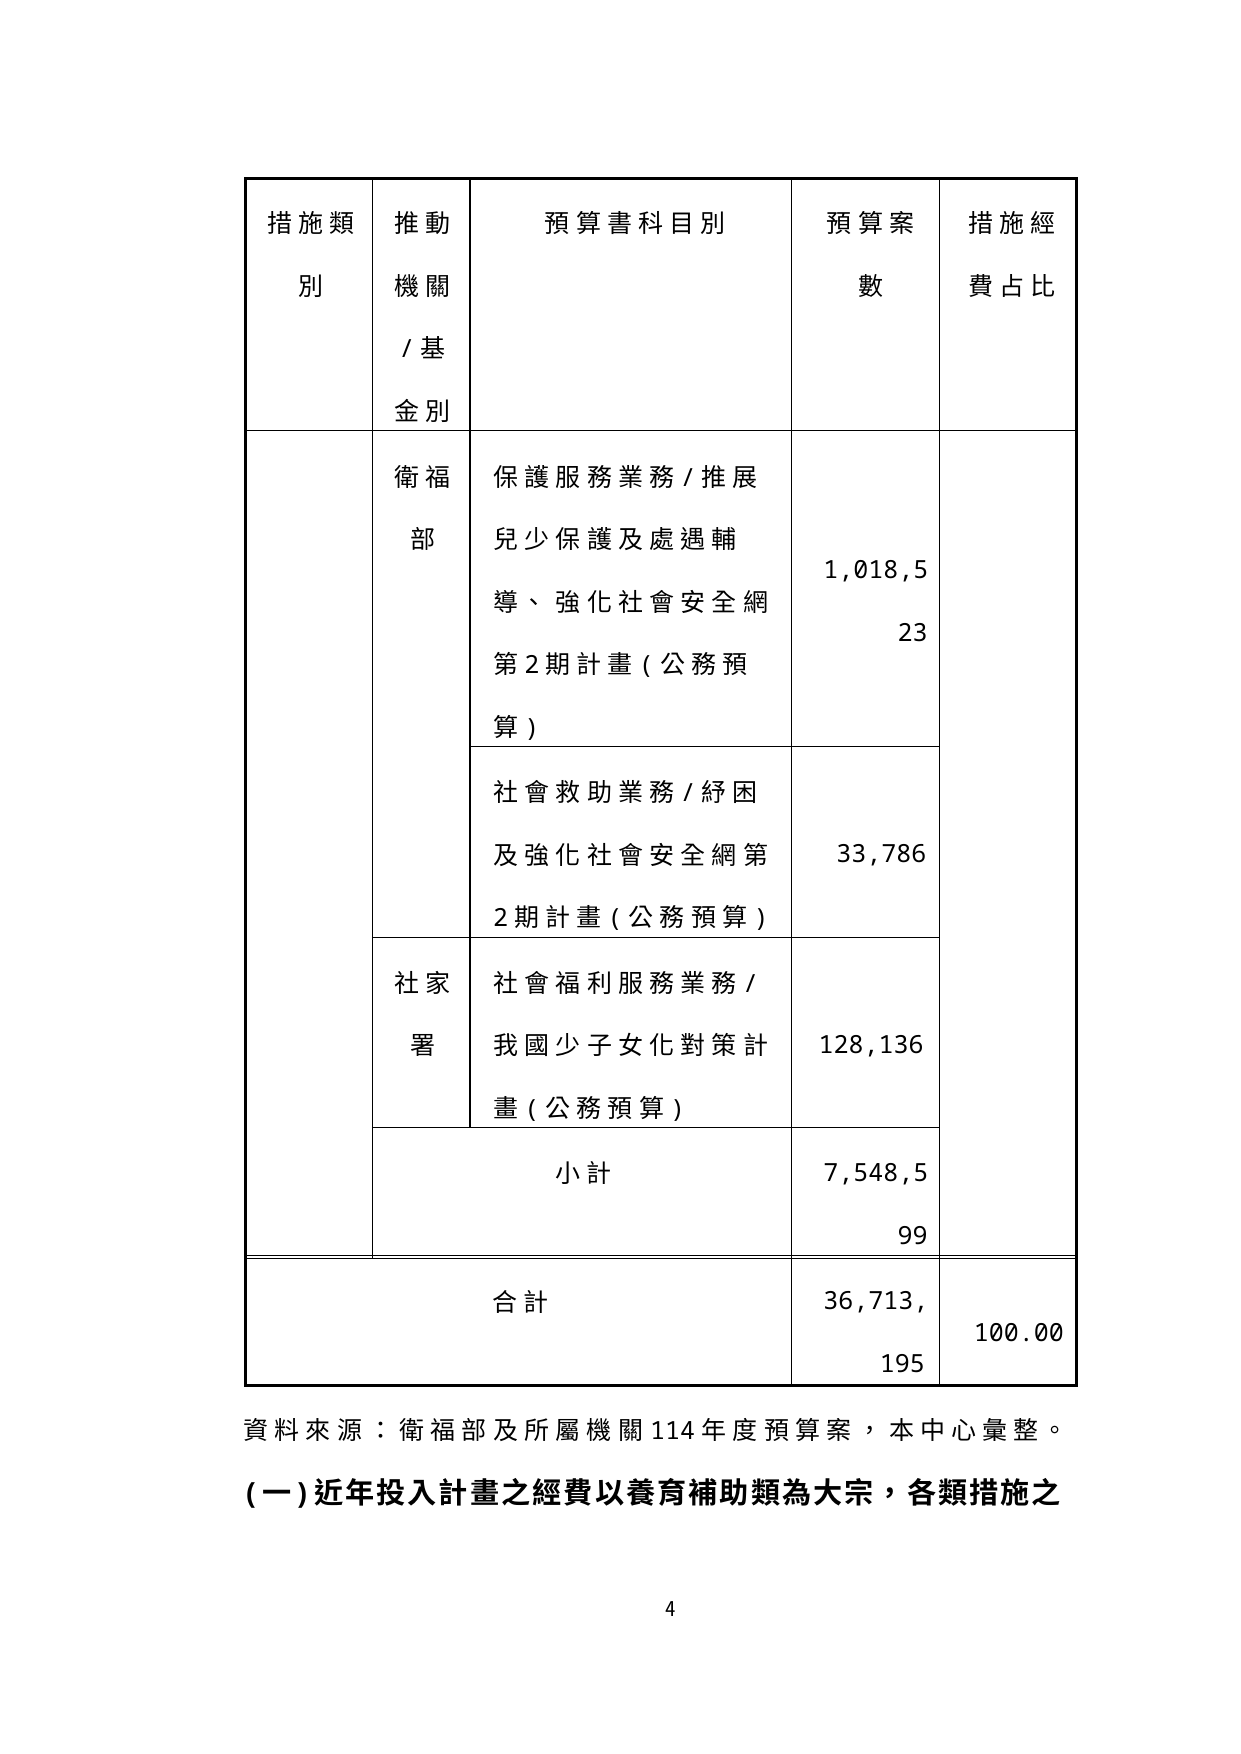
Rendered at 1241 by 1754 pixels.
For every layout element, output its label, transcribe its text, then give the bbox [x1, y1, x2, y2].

table_cell [940, 431, 1075, 1255]
text 資料來源：衛福部及所屬機關114年度預算案，本中心彙整。 [177, 1387, 1063, 1449]
table_cell [247, 431, 372, 1255]
table_cell 128,136 [792, 938, 939, 1127]
table_cell 小計 [373, 1128, 791, 1255]
table_cell 社家署 [373, 938, 469, 1127]
table_cell 合計 [247, 1259, 791, 1383]
table_cell 100.00 [940, 1259, 1075, 1383]
table_cell 社會救助業務/紓困及強化社會安全網第2期計畫(公務預算) [471, 747, 791, 937]
table_cell 社會福利服務業務/我國少子女化對策計畫(公務預算) [471, 938, 791, 1127]
table_cell 36,713,195 [792, 1259, 939, 1383]
table_header 措施類別 [247, 180, 372, 430]
table_header 措施經費占比 [940, 180, 1075, 430]
table_header 推動機關/基金別 [373, 180, 469, 430]
table_header 預算案數 [792, 180, 939, 430]
table_cell 1,018,523 [792, 431, 939, 746]
text (一)近年投入計畫之經費以養育補助類為大宗，各類措施之 [236, 1449, 1063, 1512]
table_cell 衛福部 [373, 431, 469, 937]
table_cell 33,786 [792, 747, 939, 937]
table_cell 保護服務業務/推展兒少保護及處遇輔導、強化社會安全網第2期計畫(公務預算) [471, 431, 791, 746]
table_cell 7,548,599 [792, 1128, 939, 1255]
table_header 預算書科目別 [471, 180, 791, 430]
